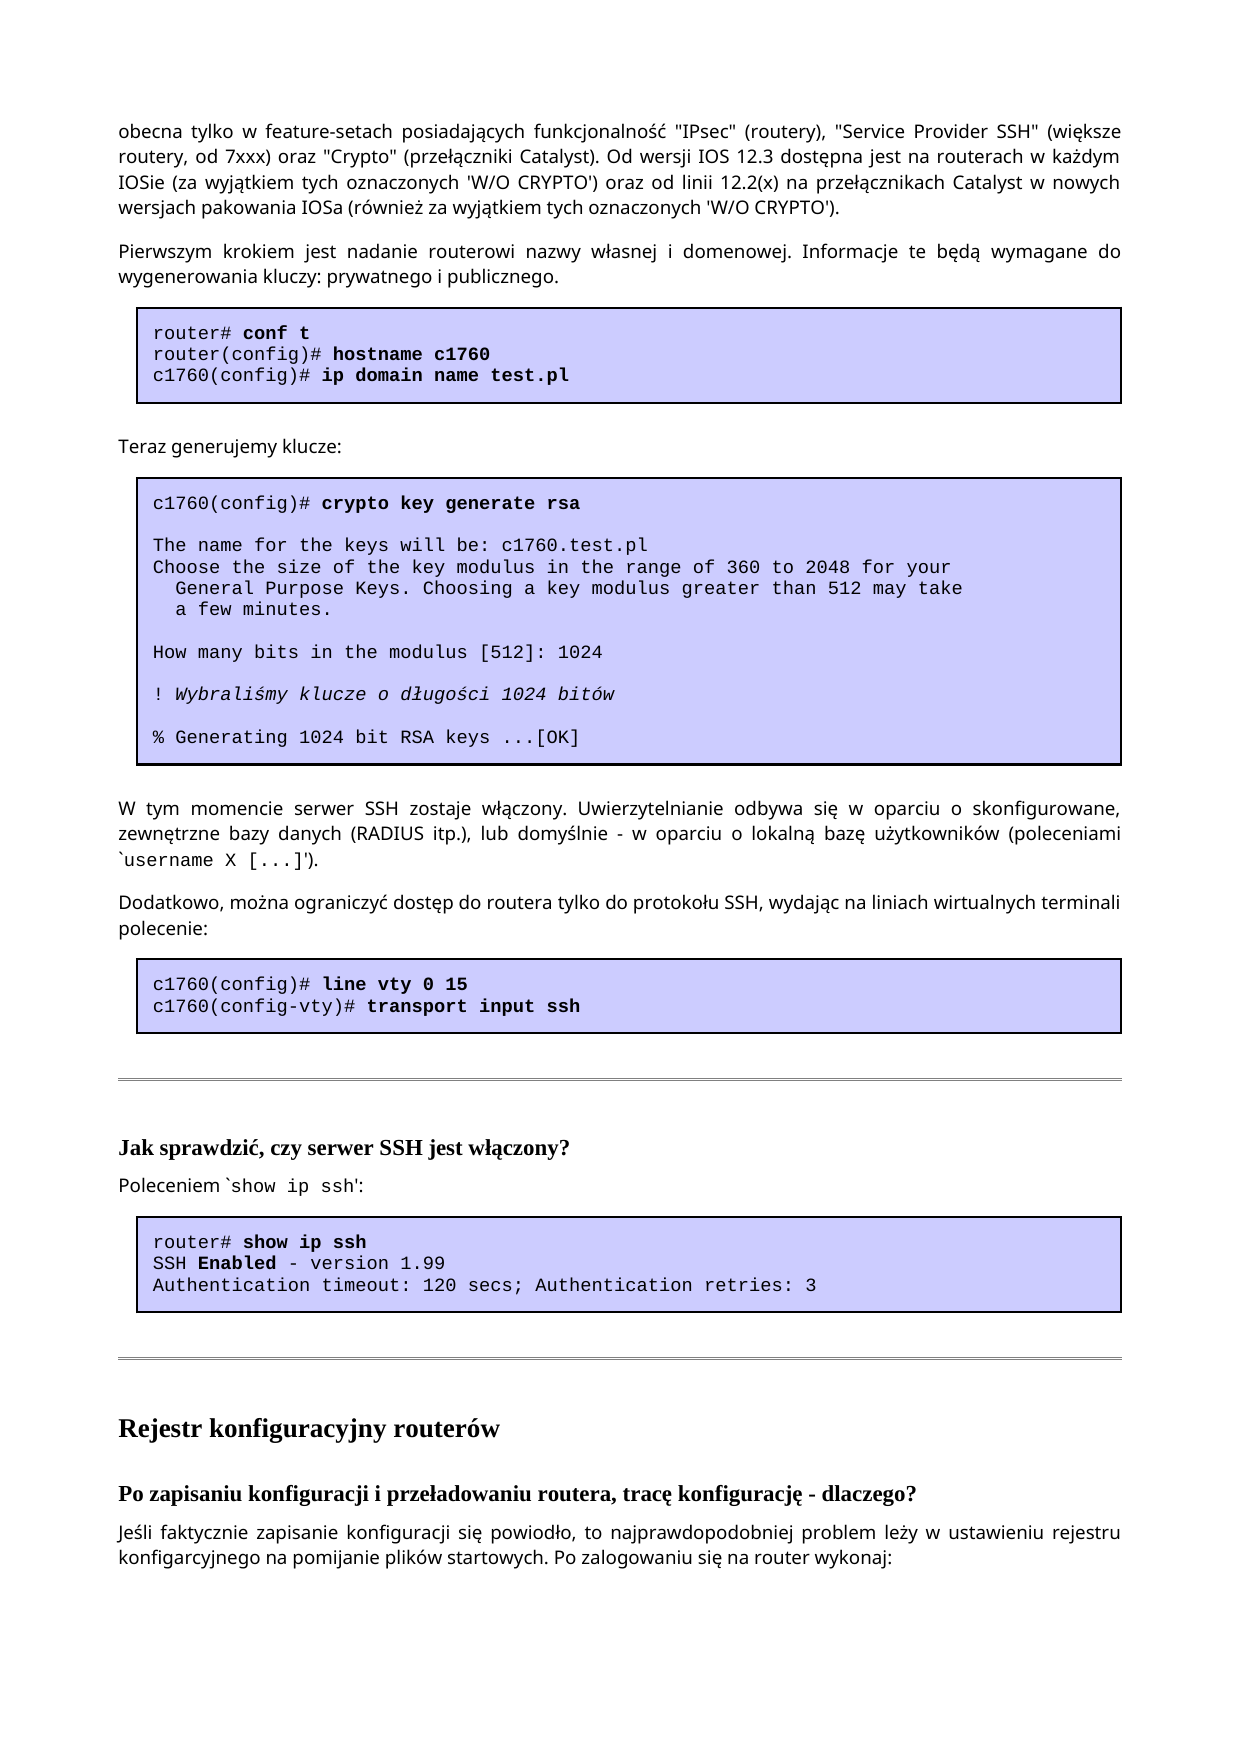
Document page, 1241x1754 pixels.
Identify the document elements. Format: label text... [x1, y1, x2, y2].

text How many bits in the modulus [512]: 1024 [138, 626, 1120, 647]
text Dodatkowo, można ograniczyć dostęp do routera tylko do protokołu SSH, wydając na liniach wirtualnych terminali polecenie: [118, 889, 1122, 941]
subtitle Po zapisaniu konfiguracji i przeładowaniu routera, tracę konfigurację - dlaczego? [118, 1481, 1122, 1507]
text obecna tylko w feature-setach posiadających funkcjonalność "IPsec" (routery), "Service Provider SSH" (większe routery, od 7xxx) oraz "Crypto" (przełączniki Catalyst). Od wersji IOS 12.3 dostępna jest na routerach w każdym IOSie (za wyjątkiem tych oznaczonych 'W/O CRYPTO') oraz od linii 12.2(x) na przełącznikach Catalyst w nowych wersjach pakowania IOSa (również za wyjątkiem tych oznaczonych 'W/O CRYPTO'). [118, 118, 1122, 220]
text c1760(config)# ip domain name test.pl [138, 349, 1120, 402]
subtitle Rejestr konfiguracyjny routerów [118, 1414, 1122, 1444]
text router# show ip ssh [138, 1218, 1120, 1237]
text c1760(config)# crypto key generate rsa [138, 479, 1120, 498]
text SSH Enabled - version 1.99 [138, 1237, 1120, 1258]
text W tym momencie serwer SSH zostaje włączony. Uwierzytelnianie odbywa się w oparciu o skonfigurowane, zewnętrzne bazy danych (RADIUS itp.), lub domyślnie - w oparciu o lokalną bazę użytkowników (poleceniami `username X [...]'). [118, 795, 1122, 872]
text Choose the size of the key modulus in the range of 360 to 2048 for your [138, 541, 1120, 562]
text Poleceniem `show ip ssh': [118, 1173, 1122, 1198]
text a few minutes. [138, 583, 1120, 604]
text Teraz generujemy klucze: [118, 434, 1122, 459]
text c1760(config-vty)# transport input ssh [138, 979, 1120, 1032]
text General Purpose Keys. Choosing a key modulus greater than 512 may take [138, 562, 1120, 583]
text router(config)# hostname c1760 [138, 328, 1120, 349]
text Authentication timeout: 120 secs; Authentication retries: 3 [138, 1258, 1120, 1311]
text c1760(config)# line vty 0 15 [138, 960, 1120, 979]
text ! Wybraliśmy klucze o długości 1024 bitów [138, 668, 1120, 689]
text Pierwszym krokiem jest nadanie routerowi nazwy własnej i domenowej. Informacje te będą wymagane do wygenerowania kluczy: prywatnego i publicznego. [118, 238, 1122, 289]
text router# conf t [138, 309, 1120, 328]
text Jeśli faktycznie zapisanie konfiguracji się powiodło, to najprawdopodobniej problem leży w ustawieniu rejestru konfigarcyjnego na pomijanie plików startowych. Po zalogowaniu się na router wykonaj: [118, 1519, 1122, 1570]
subtitle Jak sprawdzić, czy serwer SSH jest włączony? [118, 1135, 1122, 1160]
text The name for the keys will be: c1760.test.pl [138, 519, 1120, 541]
text % Generating 1024 bit RSA keys ...[OK] [138, 711, 1120, 763]
